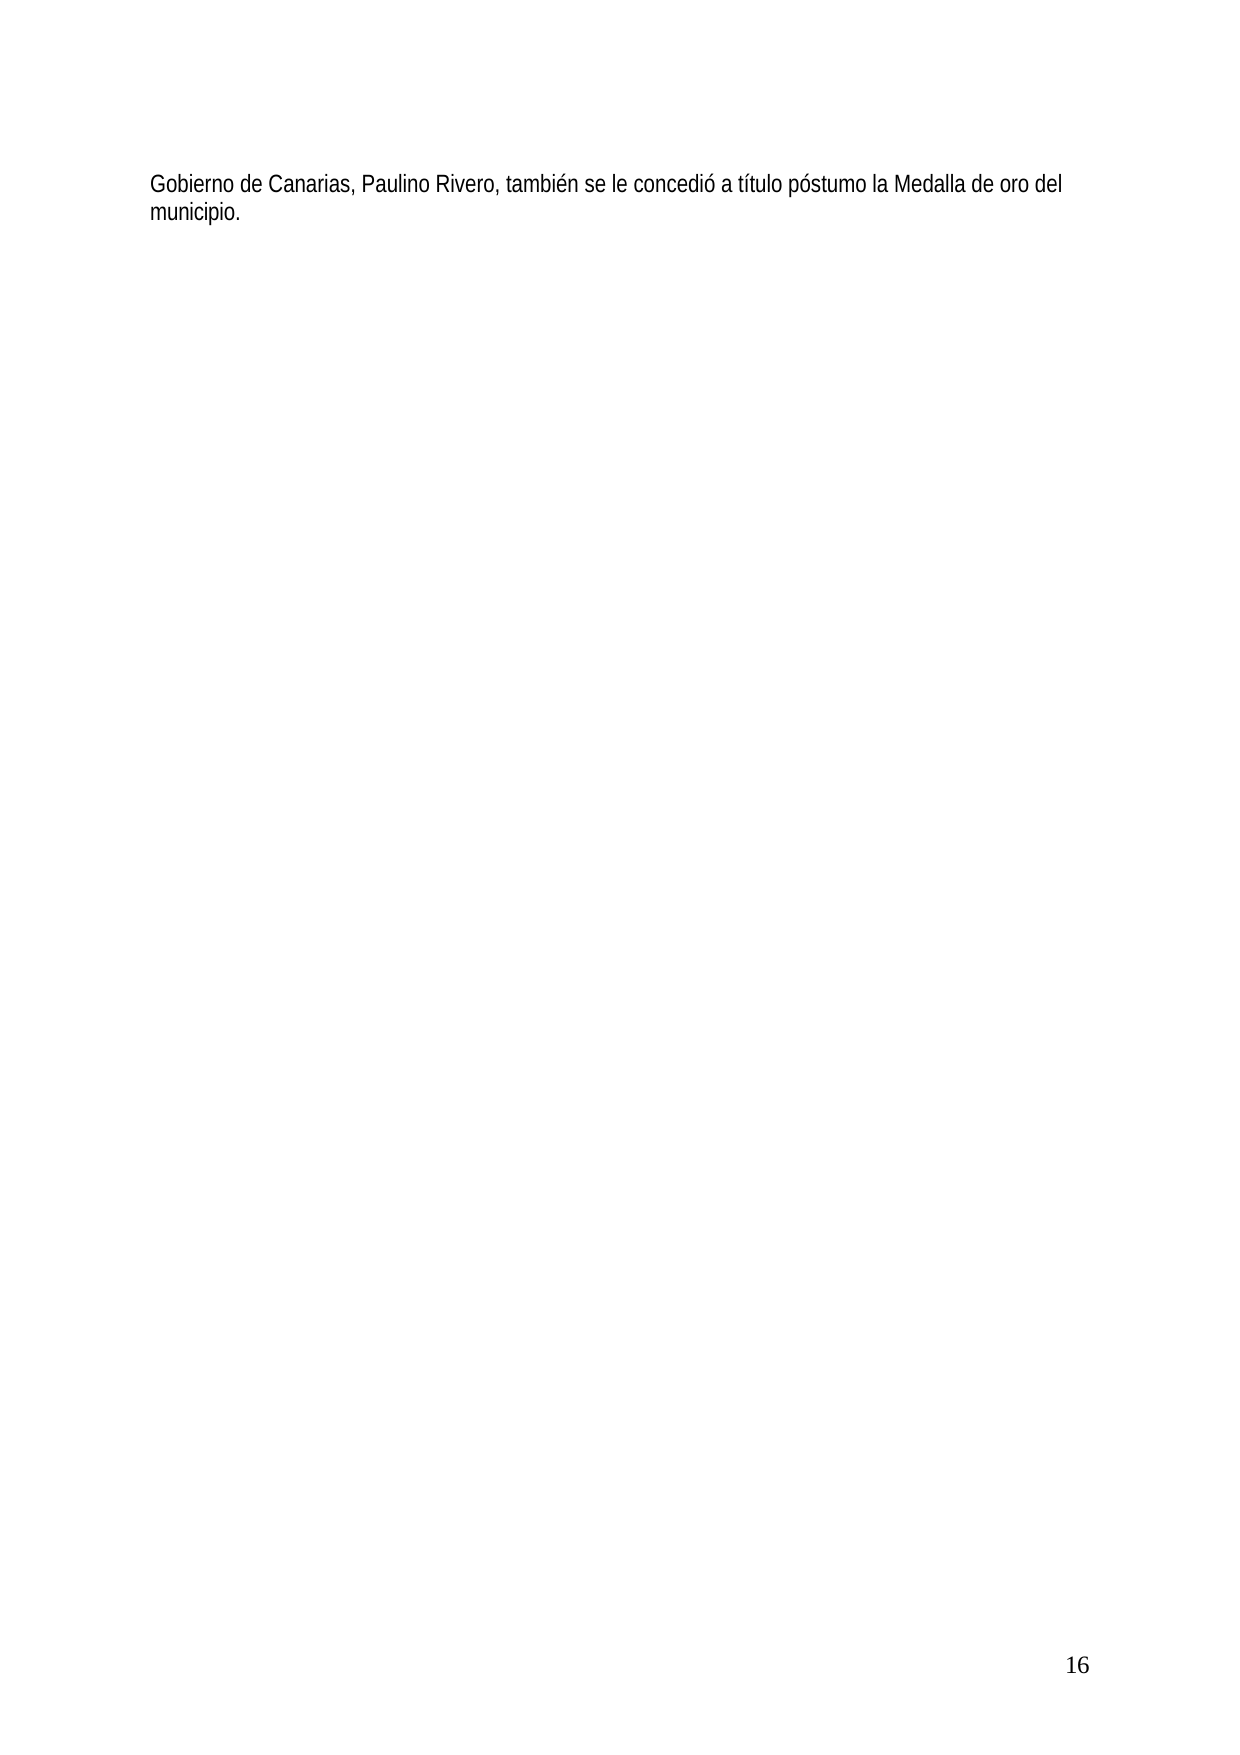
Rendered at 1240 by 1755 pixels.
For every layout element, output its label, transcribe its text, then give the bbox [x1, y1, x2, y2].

text Gobierno de Canarias, Paulino Rivero, también se le concedió a título póstumo la Medalla de oro del municipio. [150, 169, 1082, 226]
